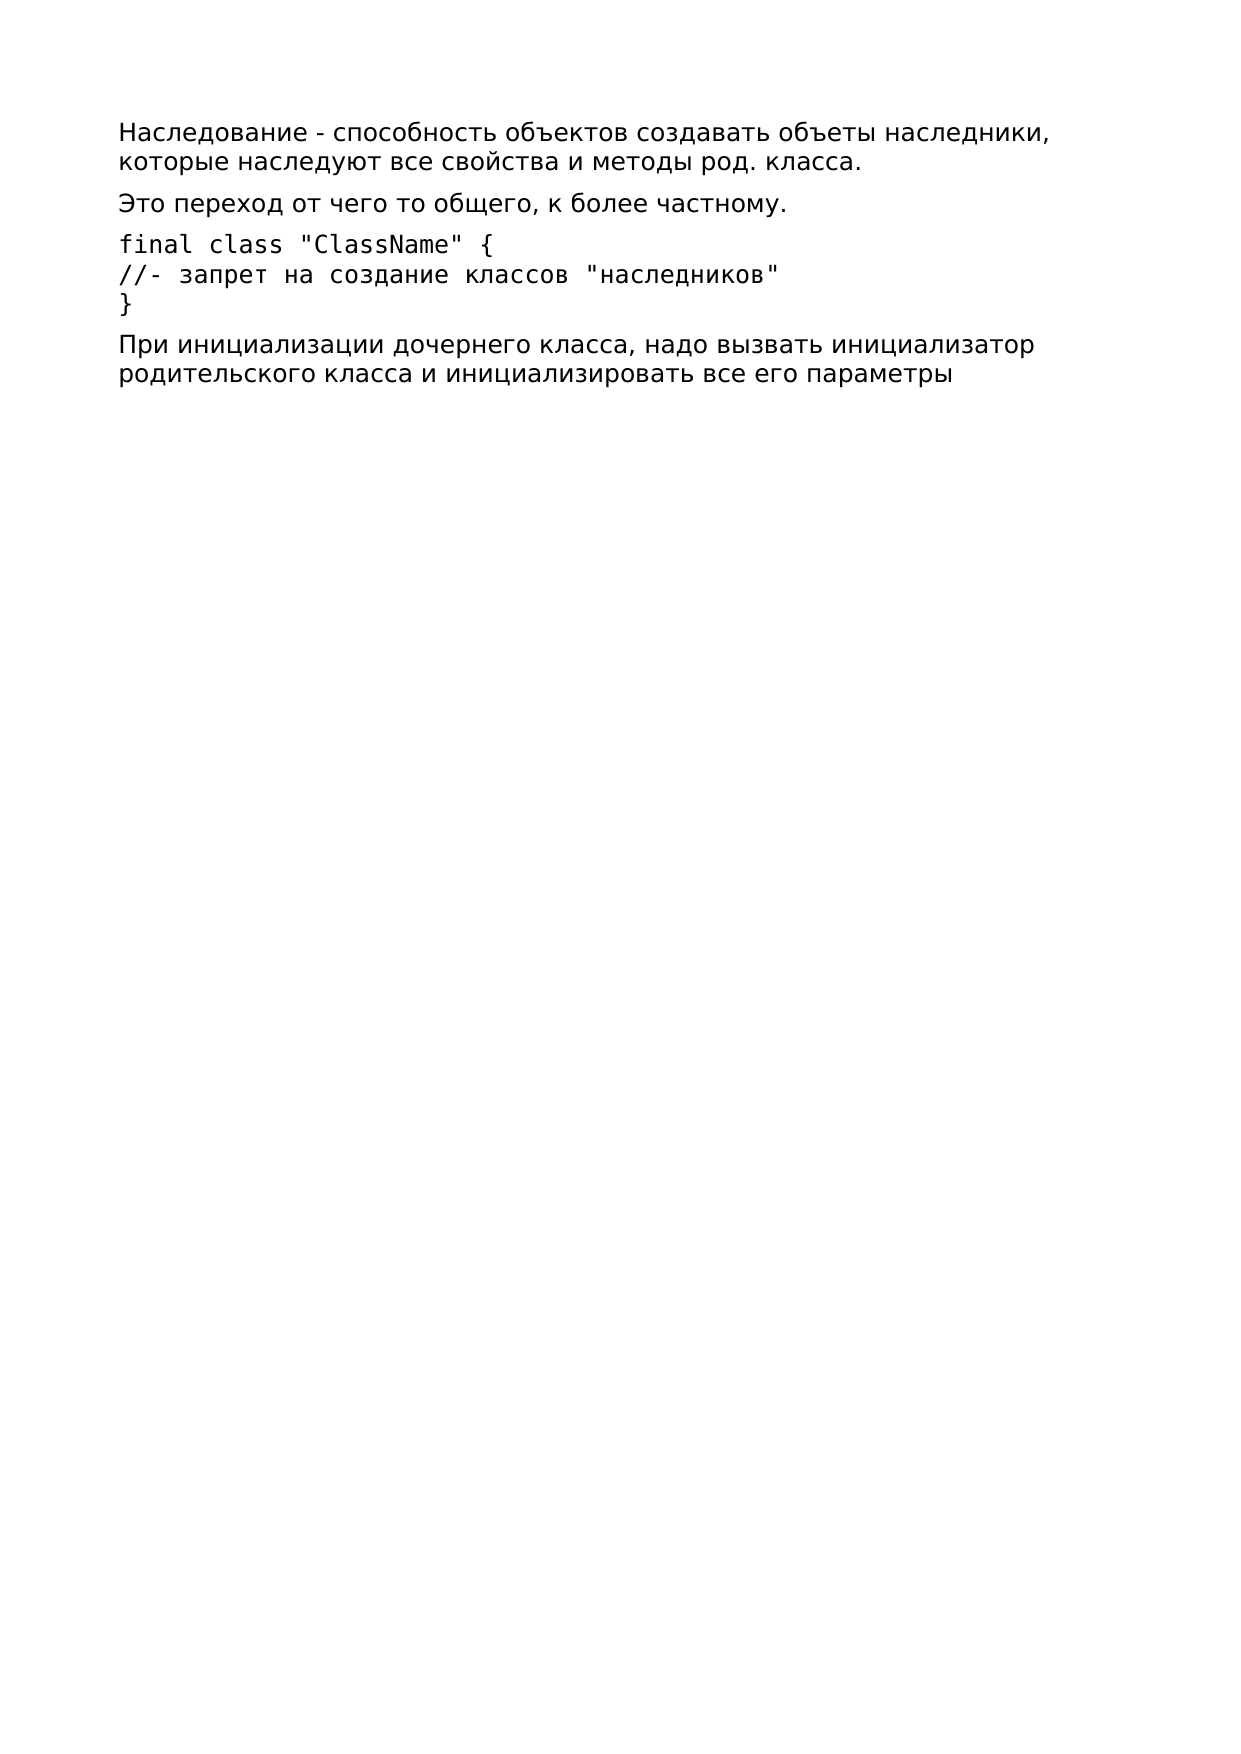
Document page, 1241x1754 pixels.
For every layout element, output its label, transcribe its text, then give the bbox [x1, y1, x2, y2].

text Это переход от чего то общего, к более частному. [118, 189, 1122, 218]
text При инициализации дочернего класса, надо вызвать инициализатор родительского класса и инициализировать все его параметры [118, 330, 1122, 388]
text Наследование - способность объектов создавать объеты наследники, которые наследуют все свойства и методы род. класса. [118, 118, 1122, 176]
text final class "ClassName" { //- запрет на создание классов "наследников" } [118, 231, 1122, 318]
